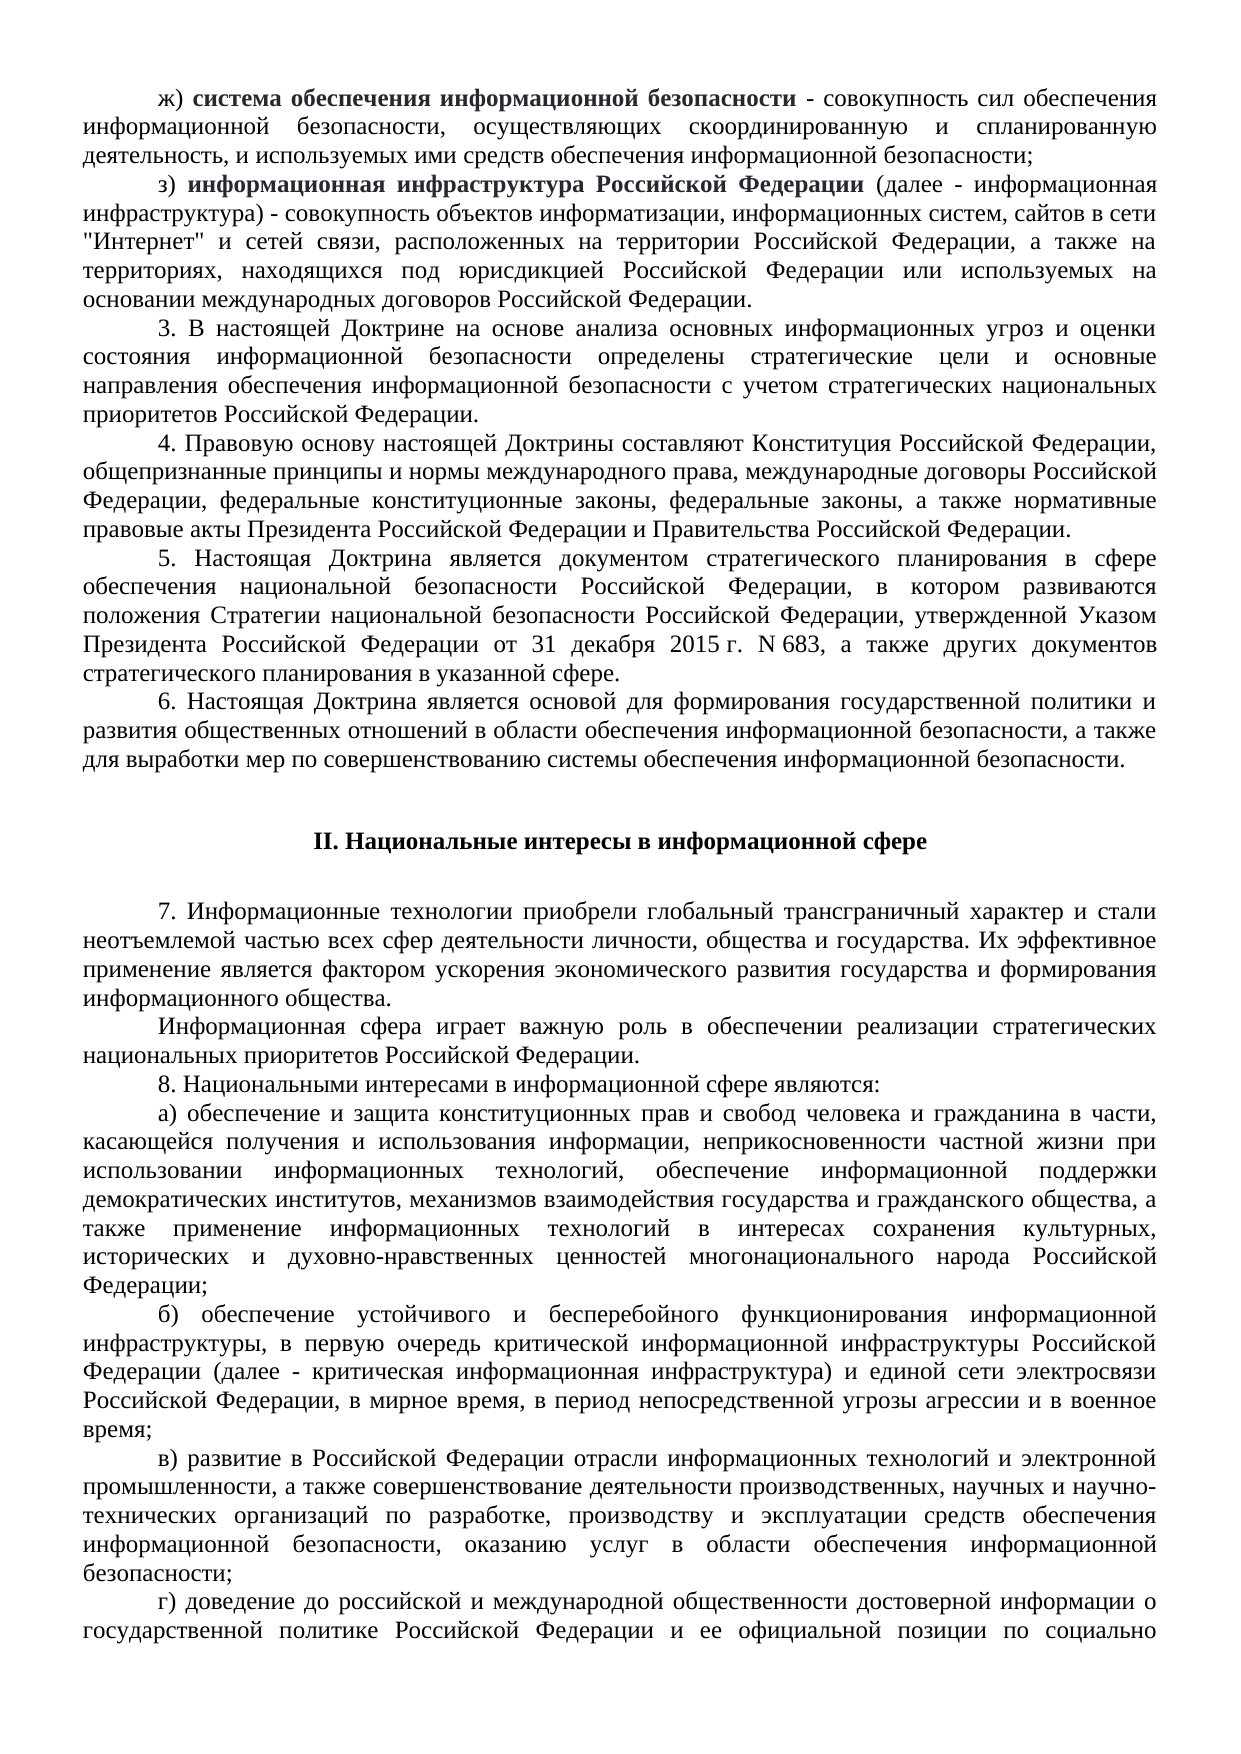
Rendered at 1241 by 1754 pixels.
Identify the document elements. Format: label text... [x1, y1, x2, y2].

text 5. Настоящая Доктрина является документом стратегического планирования в сфере обеспечения национальной безопасности Российской Федерации, в котором развиваются положения Стратегии национальной безопасности Российской Федерации, утвержденной Указом Президента Российской Федерации от 31 декабря 2015 г. N 683, а также других документов стратегического планирования в указанной сфере. [83, 543, 1157, 686]
text 7. Информационные технологии приобрели глобальный трансграничный характер и стали неотъемлемой частью всех сфер деятельности личности, общества и государства. Их эффективное применение является фактором ускорения экономического развития государства и формирования информационного общества. [83, 896, 1157, 1011]
text Информационная сфера играет важную роль в обеспечении реализации стратегических национальных приоритетов Российской Федерации. [83, 1011, 1157, 1069]
text б) обеспечение устойчивого и бесперебойного функционирования информационной инфраструктуры, в первую очередь критической информационной инфраструктуры Российской Федерации (далее - критическая информационная инфраструктура) и единой сети электросвязи Российской Федерации, в мирное время, в период непосредственной угрозы агрессии и в военное время; [83, 1299, 1157, 1443]
text 3. В настоящей Доктрине на основе анализа основных информационных угроз и оценки состояния информационной безопасности определены стратегические цели и основные направления обеспечения информационной безопасности с учетом стратегических национальных приоритетов Российской Федерации. [83, 313, 1157, 428]
subtitle II. Национальные интересы в информационной сфере [83, 826, 1157, 855]
text 8. Национальными интересами в информационной сфере являются: [83, 1069, 1157, 1098]
text 6. Настоящая Доктрина является основой для формирования государственной политики и развития общественных отношений в области обеспечения информационной безопасности, а также для выработки мер по совершенствованию системы обеспечения информационной безопасности. [83, 686, 1157, 773]
text з) информационная инфраструктура Российской Федерации (далее - информационная инфраструктура) - совокупность объектов информатизации, информационных систем, сайтов в сети "Интернет" и сетей связи, расположенных на территории Российской Федерации, а также на территориях, находящихся под юрисдикцией Российской Федерации или используемых на основании международных договоров Российской Федерации. [83, 169, 1157, 313]
text ж) система обеспечения информационной безопасности - совокупность сил обеспечения информационной безопасности, осуществляющих скоординированную и спланированную деятельность, и используемых ими средств обеспечения информационной безопасности; [83, 83, 1157, 169]
text 4. Правовую основу настоящей Доктрины составляют Конституция Российской Федерации, общепризнанные принципы и нормы международного права, международные договоры Российской Федерации, федеральные конституционные законы, федеральные законы, а также нормативные правовые акты Президента Российской Федерации и Правительства Российской Федерации. [83, 428, 1157, 543]
text в) развитие в Российской Федерации отрасли информационных технологий и электронной промышленности, а также совершенствование деятельности производственных, научных и научно-технических организаций по разработке, производству и эксплуатации средств обеспечения информационной безопасности, оказанию услуг в области обеспечения информационной безопасности; [83, 1443, 1157, 1586]
text г) доведение до российской и международной общественности достоверной информации о государственной политике Российской Федерации и ее официальной позиции по социально [83, 1586, 1157, 1644]
text а) обеспечение и защита конституционных прав и свобод человека и гражданина в части, касающейся получения и использования информации, неприкосновенности частной жизни при использовании информационных технологий, обеспечение информационной поддержки демократических институтов, механизмов взаимодействия государства и гражданского общества, а также применение информационных технологий в интересах сохранения культурных, исторических и духовно-нравственных ценностей многонационального народа Российской Федерации; [83, 1098, 1157, 1299]
